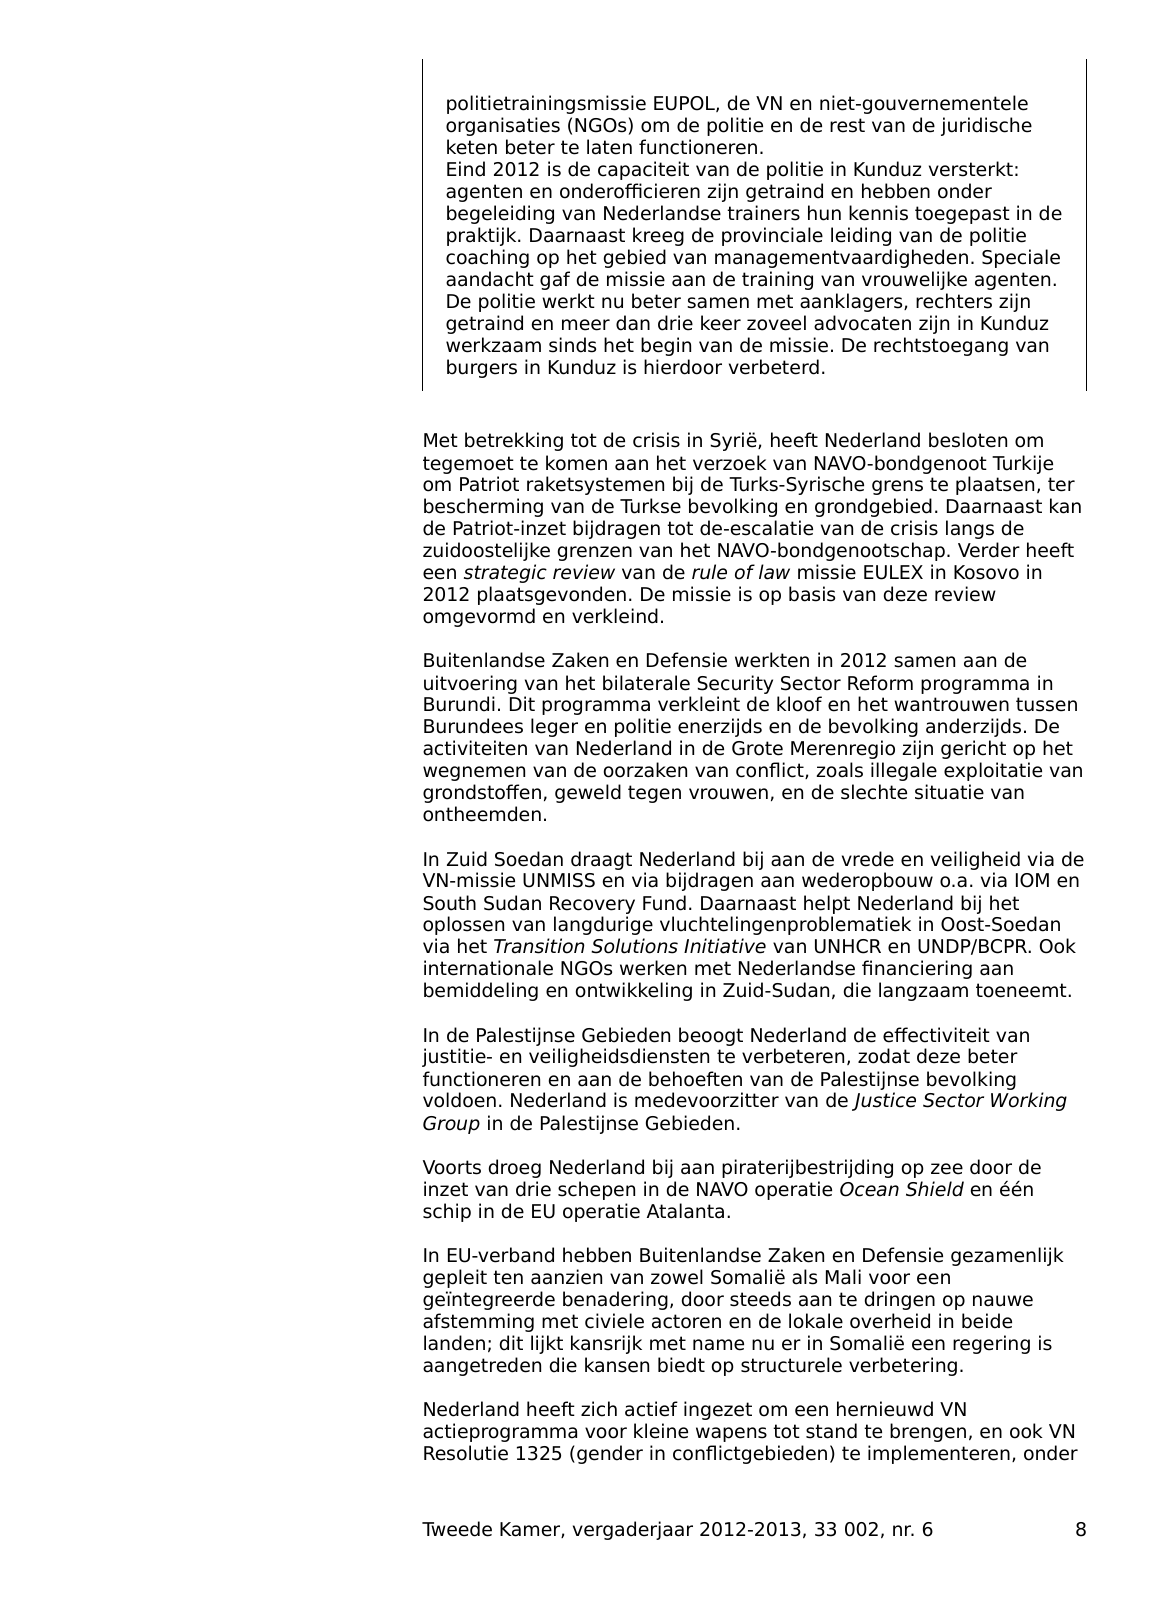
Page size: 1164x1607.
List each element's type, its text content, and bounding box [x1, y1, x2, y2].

text In de Palestijnse Gebieden beoogt Nederland de effectiviteit van justitie- en veiligheidsdiensten te verbeteren, zodat deze beter functioneren en aan de behoeften van de Palestijnse bevolking voldoen. Nederland is medevoorzitter van de Justice Sector Working Group in de Palestijnse Gebieden. [422, 1024, 1087, 1134]
text Met betrekking tot de crisis in Syrië, heeft Nederland besloten om tegemoet te komen aan het verzoek van NAVO-bondgenoot Turkije om Patriot raketsystemen bij de Turks-Syrische grens te plaatsen, ter bescherming van de Turkse bevolking en grondgebied. Daarnaast kan de Patriot-inzet bijdragen tot de-escalatie van de crisis langs de zuidoostelijke grenzen van het NAVO-bondgenootschap. Verder heeft een strategic review van de rule of law missie EULEX in Kosovo in 2012 plaatsgevonden. De missie is op basis van deze review omgevormd en verkleind. [422, 430, 1087, 628]
text Nederland heeft zich actief ingezet om een hernieuwd VN actieprogramma voor kleine wapens tot stand te brengen, en ook VN Resolutie 1325 (gender in conflictgebieden) te implementeren, onder [422, 1399, 1087, 1465]
table_header politietrainingsmissie EUPOL, de VN en niet-gouvernementele organisaties (NGOs) om de politie en de rest van de juridische keten beter te laten functioneren. Eind 2012 is de capaciteit van de politie in Kunduz versterkt: agenten en onderofficieren zijn getraind en hebben onder begeleiding van Nederlandse trainers hun kennis toegepast in de praktijk. Daarnaast kreeg de provinciale leiding van de politie coaching op het gebied van managementvaardigheden. Speciale aandacht gaf de missie aan de training van vrouwelijke agenten. De politie werkt nu beter samen met aanklagers, rechters zijn getraind en meer dan drie keer zoveel advocaten zijn in Kunduz werkzaam sinds het begin van de missie. De rechtstoegang van burgers in Kunduz is hierdoor verbeterd. [423, 59, 1086, 391]
text In EU-verband hebben Buitenlandse Zaken en Defensie gezamenlijk gepleit ten aanzien van zowel Somalië als Mali voor een geïntegreerde benadering, door steeds aan te dringen op nauwe afstemming met civiele actoren en de lokale overheid in beide landen; dit lijkt kansrijk met name nu er in Somalië een regering is aangetreden die kansen biedt op structurele verbetering. [422, 1245, 1087, 1377]
text In Zuid Soedan draagt Nederland bij aan de vrede en veiligheid via de VN-missie UNMISS en via bijdragen aan wederopbouw o.a. via IOM en South Sudan Recovery Fund. Daarnaast helpt Nederland bij het oplossen van langdurige vluchtelingenproblematiek in Oost-Soedan via het Transition Solutions Initiative van UNHCR en UNDP/BCPR. Ook internationale NGOs werken met Nederlandse financiering aan bemiddeling en ontwikkeling in Zuid-Sudan, die langzaam toeneemt. [422, 848, 1087, 1002]
text Buitenlandse Zaken en Defensie werkten in 2012 samen aan de uitvoering van het bilaterale Security Sector Reform programma in Burundi. Dit programma verkleint de kloof en het wantrouwen tussen Burundees leger en politie enerzijds en de bevolking anderzijds. De activiteiten van Nederland in de Grote Merenregio zijn gericht op het wegnemen van de oorzaken van conflict, zoals illegale exploitatie van grondstoffen, geweld tegen vrouwen, en de slechte situatie van ontheemden. [422, 650, 1087, 826]
text Voorts droeg Nederland bij aan piraterijbestrijding op zee door de inzet van drie schepen in de NAVO operatie Ocean Shield en één schip in de EU operatie Atalanta. [422, 1157, 1087, 1222]
